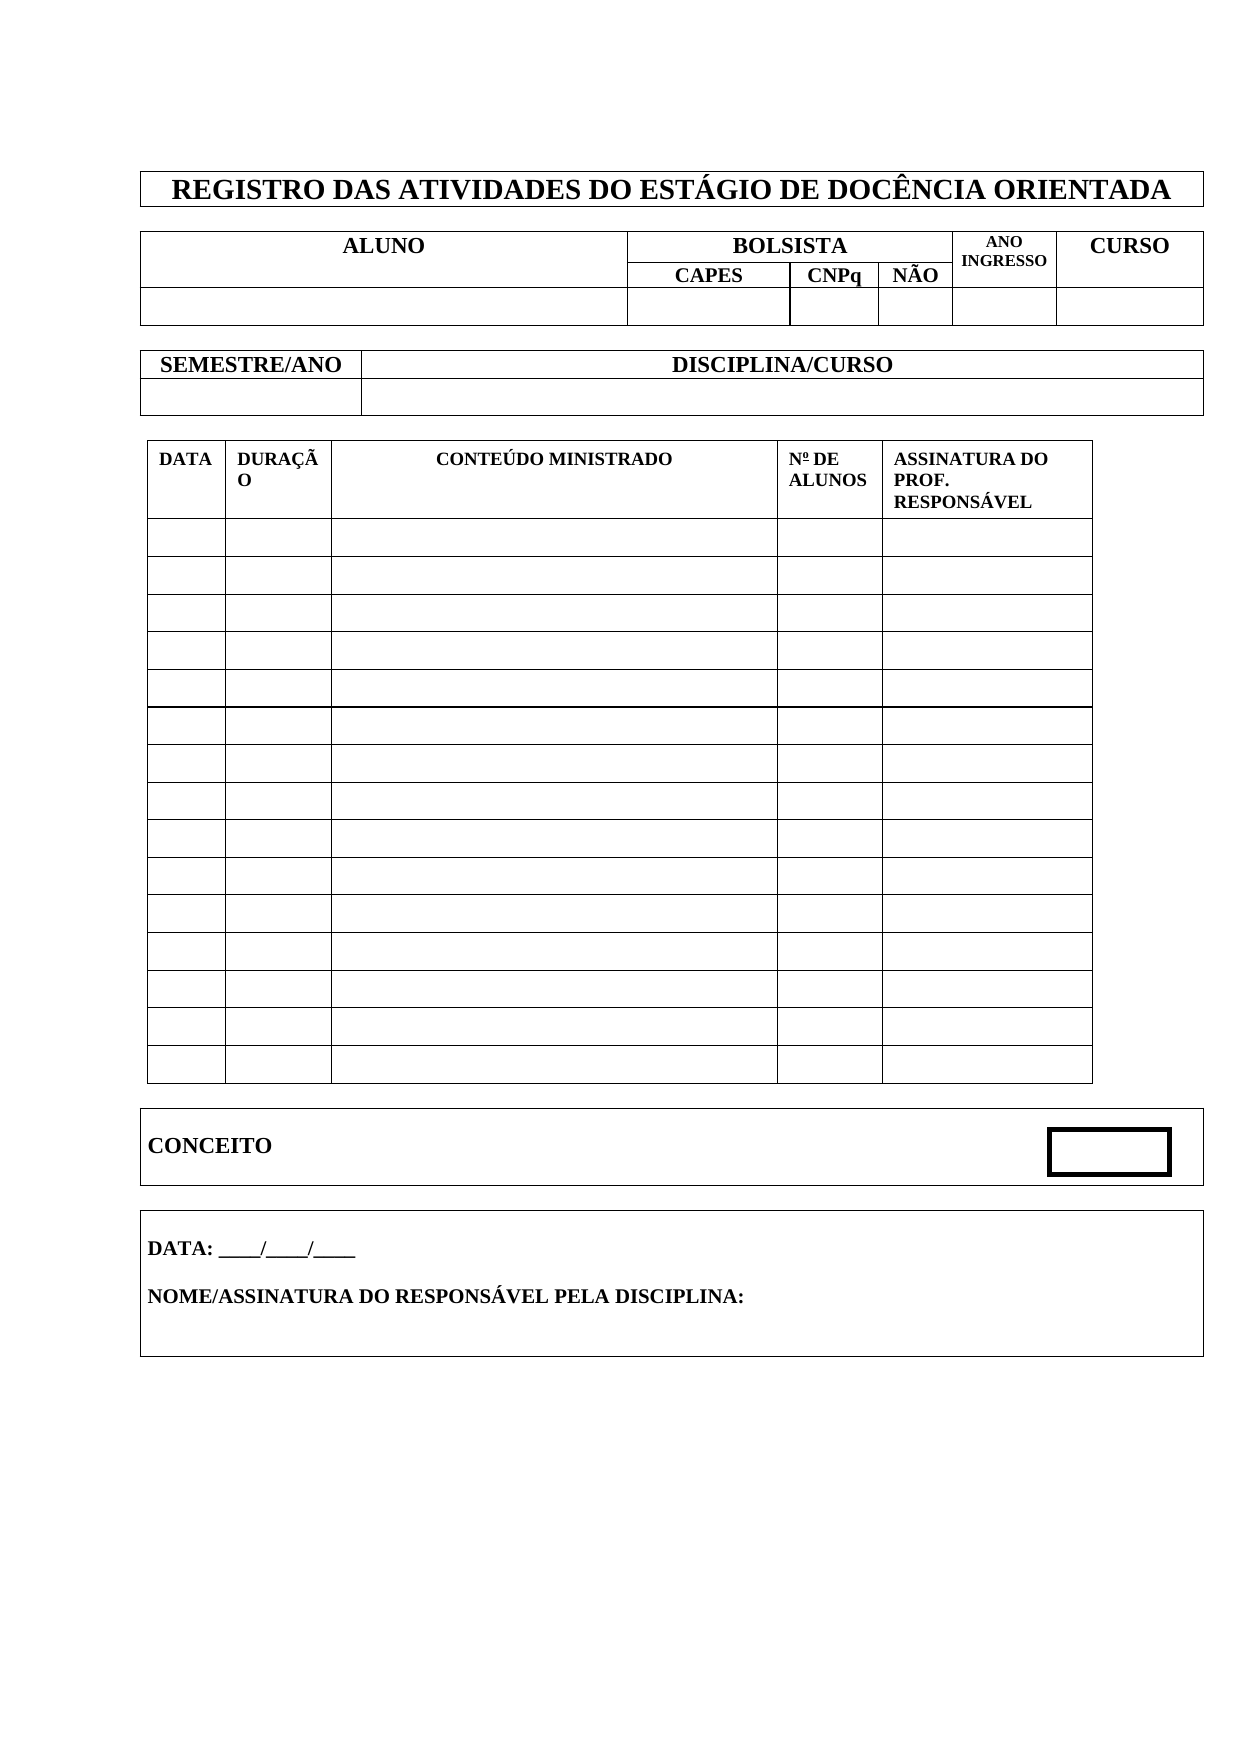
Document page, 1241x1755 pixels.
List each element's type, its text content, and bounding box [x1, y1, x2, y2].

table_cell [226, 557, 331, 593]
table_cell [883, 670, 1092, 706]
table_cell [148, 595, 225, 631]
table_cell [883, 1046, 1092, 1082]
table_cell [1057, 288, 1203, 325]
table_cell [226, 783, 331, 819]
table_cell [226, 519, 331, 556]
table_cell [148, 632, 225, 669]
table_cell [332, 1008, 777, 1045]
table_cell [883, 519, 1092, 556]
table_cell [778, 708, 882, 744]
table_header SEMESTRE/ANO [141, 351, 361, 377]
table_cell [148, 933, 225, 969]
table_cell [148, 895, 225, 932]
table_cell [883, 1008, 1092, 1045]
table_header ALUNO [141, 232, 627, 287]
table_cell [778, 858, 882, 894]
table_cell [148, 971, 225, 1007]
table_cell [332, 519, 777, 556]
table_cell [226, 745, 331, 782]
table_cell [628, 288, 789, 325]
table_header CONTEÚDO MINISTRADO [332, 441, 777, 518]
table_header DATA [148, 441, 225, 518]
table_cell [332, 858, 777, 894]
table_cell [879, 288, 952, 325]
table_cell [226, 933, 331, 969]
table_cell [883, 595, 1092, 631]
table_cell [332, 708, 777, 744]
table_cell [332, 745, 777, 782]
table_cell [148, 670, 225, 706]
table_header REGISTRO DAS ATIVIDADES DO ESTÁGIO DE DOCÊNCIA ORIENTADA [141, 172, 1203, 206]
table_header ANO INGRESSO [953, 232, 1056, 287]
table_cell [778, 519, 882, 556]
table_header No DE ALUNOS [778, 441, 882, 518]
table_cell [953, 288, 1056, 325]
table_cell [148, 820, 225, 857]
table_cell [791, 288, 878, 325]
table_cell [778, 933, 882, 969]
table_cell [778, 595, 882, 631]
table_header BOLSISTA [628, 232, 952, 262]
table_cell [226, 632, 331, 669]
table_cell [332, 557, 777, 593]
table_cell [883, 895, 1092, 932]
table_header CURSO [1057, 232, 1203, 287]
table_cell [883, 708, 1092, 744]
table_cell [332, 632, 777, 669]
table_cell [332, 783, 777, 819]
table_cell [778, 783, 882, 819]
table_header CONCEITO [141, 1109, 1203, 1185]
table_cell [226, 1008, 331, 1045]
table_cell [778, 820, 882, 857]
table_cell [148, 783, 225, 819]
table_cell [332, 933, 777, 969]
table_cell CAPES [628, 263, 789, 287]
table_cell [883, 858, 1092, 894]
table_cell [148, 557, 225, 593]
table_cell [332, 895, 777, 932]
table_cell [332, 595, 777, 631]
table_cell [362, 379, 1203, 415]
table_cell [226, 895, 331, 932]
table_cell [883, 971, 1092, 1007]
table_cell [778, 632, 882, 669]
table_header DURAÇÃO [226, 441, 331, 518]
table_cell [226, 820, 331, 857]
table_cell [883, 933, 1092, 969]
table_cell [148, 745, 225, 782]
table_cell NÃO [879, 263, 952, 287]
table_cell [226, 971, 331, 1007]
table_cell [883, 632, 1092, 669]
table_cell [778, 971, 882, 1007]
table_cell [778, 1008, 882, 1045]
table_cell [226, 708, 331, 744]
table_cell [778, 895, 882, 932]
table_cell [883, 820, 1092, 857]
table_cell [332, 971, 777, 1007]
table_cell CNPq [791, 263, 878, 287]
table_cell [148, 1046, 225, 1082]
table_cell [332, 670, 777, 706]
table_cell [332, 1046, 777, 1082]
table_cell [883, 557, 1092, 593]
table_cell [883, 783, 1092, 819]
table_cell [148, 708, 225, 744]
table_cell [148, 1008, 225, 1045]
table_cell [778, 557, 882, 593]
table_cell [226, 670, 331, 706]
table_header DATA: ____/____/____ NOME/ASSINATURA DO RESPONSÁVEL PELA DISCIPLINA: [141, 1211, 1203, 1356]
table_cell [883, 745, 1092, 782]
table_header ASSINATURA DO PROF. RESPONSÁVEL [883, 441, 1092, 518]
table_cell [778, 745, 882, 782]
table_cell [226, 858, 331, 894]
table_cell [226, 595, 331, 631]
table_cell [778, 1046, 882, 1082]
table_header DISCIPLINA/CURSO [362, 351, 1203, 377]
table_cell [226, 1046, 331, 1082]
table_cell [148, 858, 225, 894]
table_cell [141, 288, 627, 325]
table_cell [332, 820, 777, 857]
table_cell [141, 379, 361, 415]
table_cell [148, 519, 225, 556]
table_cell [778, 670, 882, 706]
